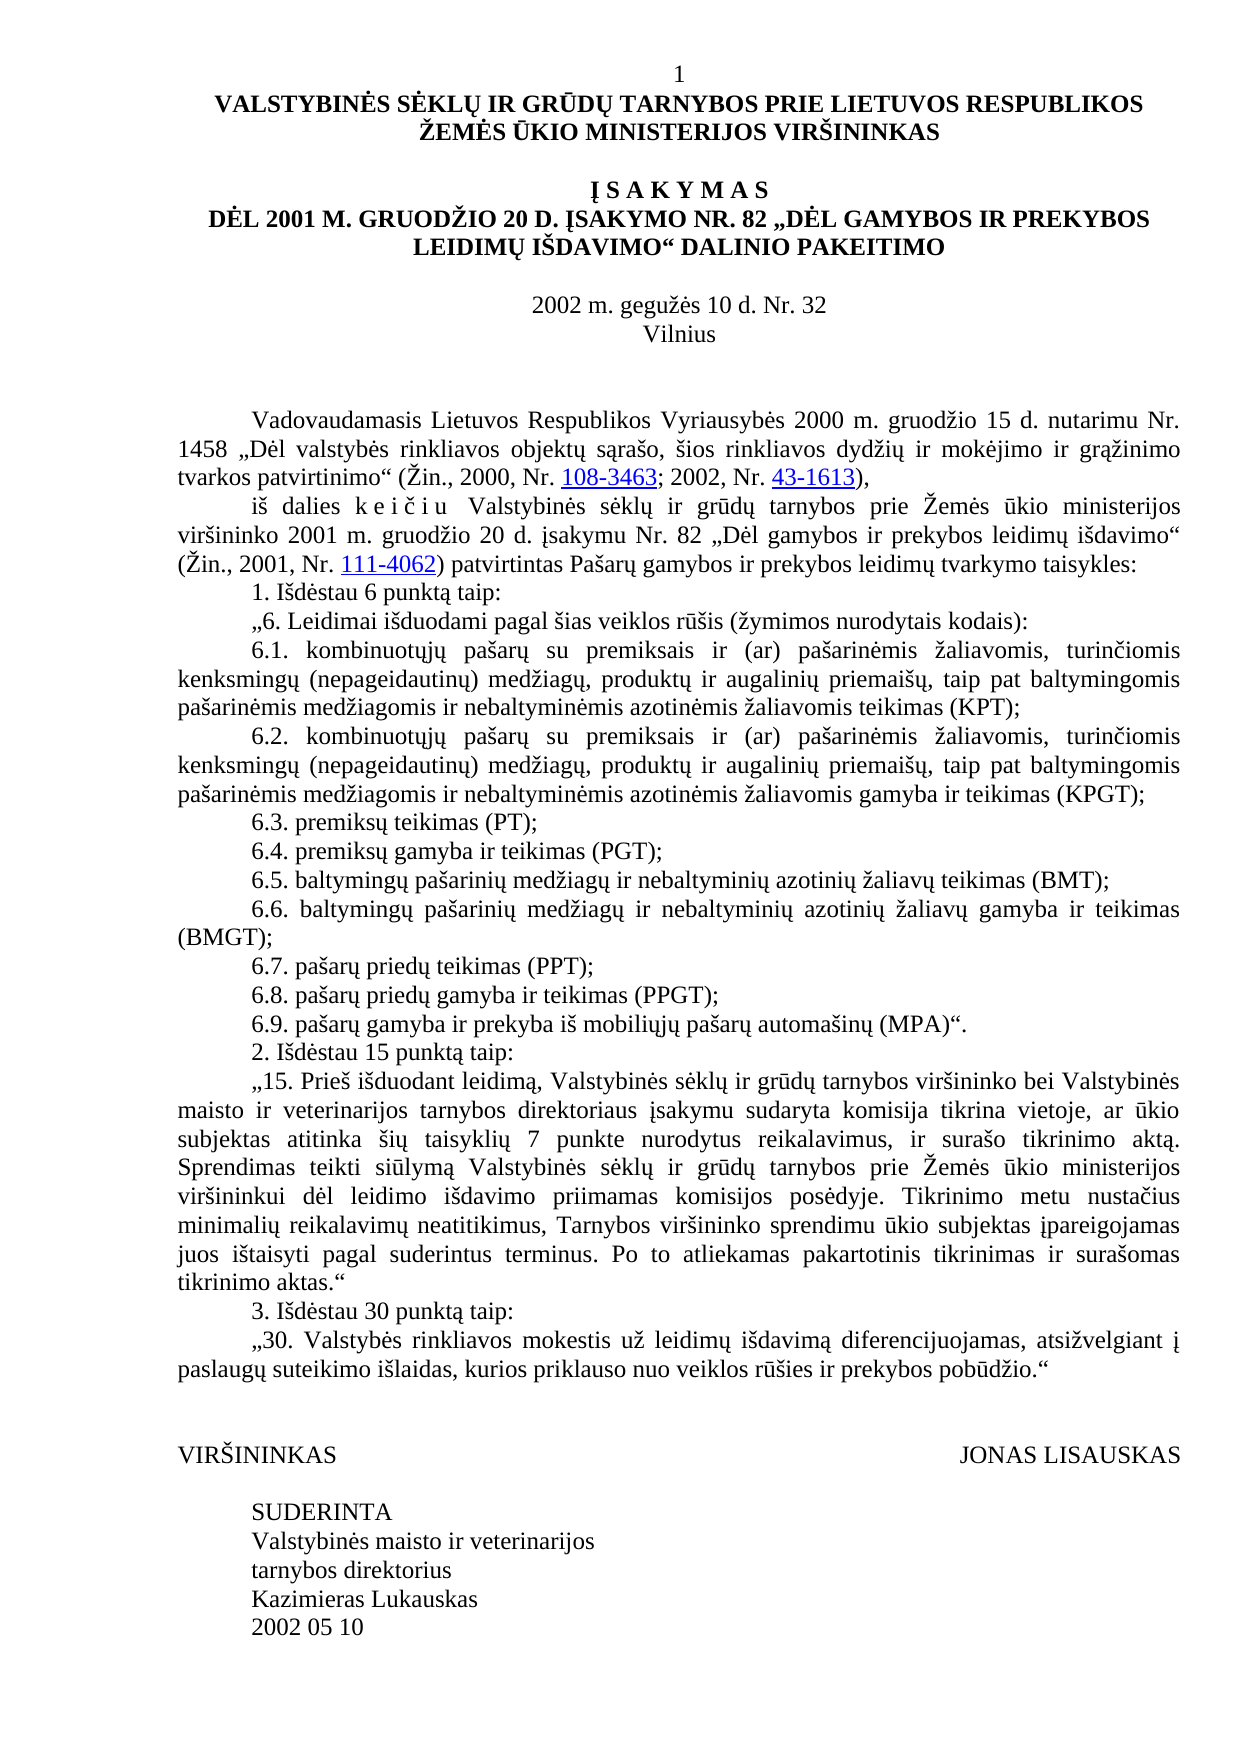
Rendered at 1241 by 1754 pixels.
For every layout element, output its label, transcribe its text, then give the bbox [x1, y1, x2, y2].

text 6.1. kombinuotųjų pašarų su premiksais ir (ar) pašarinėmis žaliavomis, turinčiomis kenksmingų (nepageidautinų) medžiagų, produktų ir augalinių priemaišų, taip pat baltymingomis pašarinėmis medžiagomis ir nebaltyminėmis azotinėmis žaliavomis teikimas (KPT); [177, 635, 1181, 721]
text 6.5. baltymingų pašarinių medžiagų ir nebaltyminių azotinių žaliavų teikimas (BMT); [177, 865, 1181, 894]
text 6.2. kombinuotųjų pašarų su premiksais ir (ar) pašarinėmis žaliavomis, turinčiomis kenksmingų (nepageidautinų) medžiagų, produktų ir augalinių priemaišų, taip pat baltymingomis pašarinėmis medžiagomis ir nebaltyminėmis azotinėmis žaliavomis gamyba ir teikimas (KPGT); [177, 721, 1181, 807]
text SUDERINTA [177, 1497, 1181, 1526]
text „15. Prieš išduodant leidimą, Valstybinės sėklų ir grūdų tarnybos viršininko bei Valstybinės maisto ir veterinarijos tarnybos direktoriaus įsakymu sudaryta komisija tikrina vietoje, ar ūkio subjektas atitinka šių taisyklių 7 punkte nurodytus reikalavimus, ir surašo tikrinimo aktą. Sprendimas teikti siūlymą Valstybinės sėklų ir grūdų tarnybos prie Žemės ūkio ministerijos viršininkui dėl leidimo išdavimo priimamas komisijos posėdyje. Tikrinimo metu nustačius minimalių reikalavimų neatitikimus, Tarnybos viršininko sprendimu ūkio subjektas įpareigojamas juos ištaisyti pagal suderintus terminus. Po to atliekamas pakartotinis tikrinimas ir surašomas tikrinimo aktas.“ [177, 1066, 1181, 1296]
text 6.9. pašarų gamyba ir prekyba iš mobiliųjų pašarų automašinų (MPA)“. [177, 1009, 1181, 1037]
text iš dalies keičiu Valstybinės sėklų ir grūdų tarnybos prie Žemės ūkio ministerijos viršininko 2001 m. gruodžio 20 d. įsakymu Nr. 82 „Dėl gamybos ir prekybos leidimų išdavimo“ (Žin., 2001, Nr. 111-4062) patvirtintas Pašarų gamybos ir prekybos leidimų tvarkymo taisykles: [177, 491, 1181, 577]
text DĖL 2001 M. GRUODŽIO 20 D. ĮSAKYMO NR. 82 „DĖL GAMYBOS IR PREKYBOS LEIDIMŲ IŠDAVIMO“ DALINIO PAKEITIMO [177, 204, 1181, 261]
text Vadovaudamasis Lietuvos Respublikos Vyriausybės 2000 m. gruodžio 15 d. nutarimu Nr. 1458 „Dėl valstybės rinkliavos objektų sąrašo, šios rinkliavos dydžių ir mokėjimo ir grąžinimo tvarkos patvirtinimo“ (Žin., 2000, Nr. 108-3463; 2002, Nr. 43-1613), [177, 405, 1181, 491]
text „6. Leidimai išduodami pagal šias veiklos rūšis (žymimos nurodytais kodais): [177, 606, 1181, 635]
text Į S A K Y M A S [177, 175, 1181, 204]
text „30. Valstybės rinkliavos mokestis už leidimų išdavimą diferencijuojamas, atsižvelgiant į paslaugų suteikimo išlaidas, kurios priklauso nuo veiklos rūšies ir prekybos pobūdžio.“ [177, 1325, 1181, 1382]
text 2002 05 10 [177, 1612, 1181, 1641]
text 6.6. baltymingų pašarinių medžiagų ir nebaltyminių azotinių žaliavų gamyba ir teikimas (BMGT); [177, 894, 1181, 951]
text 3. Išdėstau 30 punktą taip: [177, 1296, 1181, 1325]
text tarnybos direktorius [177, 1555, 1181, 1584]
text 6.3. premiksų teikimas (PT); [177, 807, 1181, 836]
text 6.8. pašarų priedų gamyba ir teikimas (PPGT); [177, 980, 1181, 1009]
text VIRŠININKAS JONAS LISAUSKAS [177, 1440, 1181, 1469]
text VALSTYBINĖS SĖKLŲ IR GRŪDŲ TARNYBOS PRIE LIETUVOS RESPUBLIKOS ŽEMĖS ŪKIO MINISTERIJOS VIRŠININKAS [177, 89, 1181, 146]
text 2002 m. gegužės 10 d. Nr. 32 [177, 290, 1181, 319]
text 6.7. pašarų priedų teikimas (PPT); [177, 951, 1181, 980]
text Kazimieras Lukauskas [177, 1584, 1181, 1612]
text Vilnius [177, 319, 1181, 347]
text 1. Išdėstau 6 punktą taip: [177, 577, 1181, 606]
text 2. Išdėstau 15 punktą taip: [177, 1037, 1181, 1066]
text Valstybinės maisto ir veterinarijos [177, 1526, 1181, 1555]
text 6.4. premiksų gamyba ir teikimas (PGT); [177, 836, 1181, 865]
